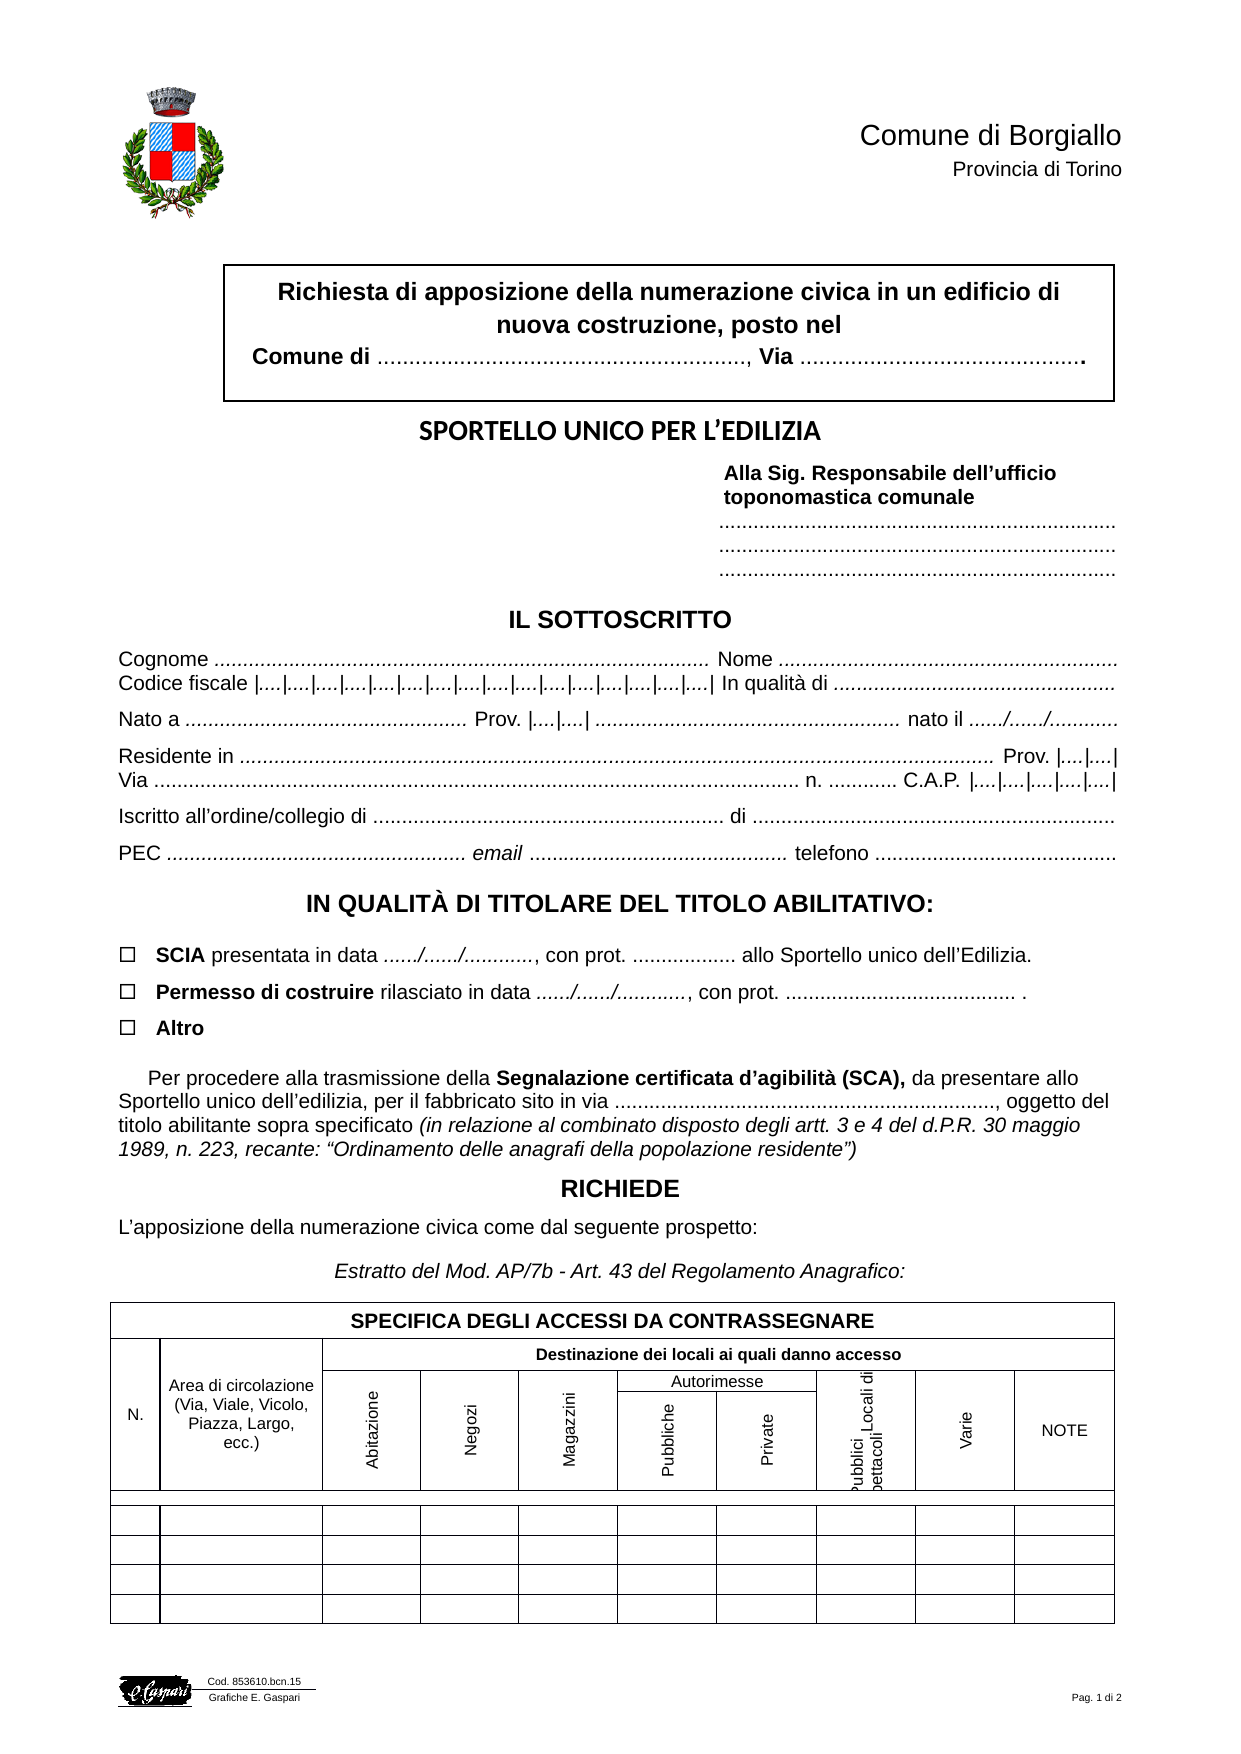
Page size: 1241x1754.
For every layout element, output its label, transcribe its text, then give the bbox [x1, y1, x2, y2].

table_cell [618, 1536, 716, 1564]
table_cell NOTE [1015, 1371, 1114, 1489]
table_cell [421, 1595, 518, 1623]
table_cell [817, 1595, 915, 1623]
table_cell Varie [916, 1371, 1014, 1489]
table_cell [1014, 1491, 1114, 1505]
table_cell [916, 1506, 1014, 1534]
table_cell [618, 1565, 716, 1594]
table_cell [717, 1565, 816, 1594]
table_cell [161, 1565, 322, 1594]
text IL SOTTOSCRITTO [118, 605, 1122, 634]
table_cell Private [717, 1392, 816, 1489]
subtitle RICHIEDE [118, 1174, 1122, 1202]
table_cell Magazzini [519, 1371, 617, 1489]
table_cell [717, 1491, 816, 1505]
text Iscritto all’ordine/collegio di ............................................................. di ............................................................... [118, 804, 1122, 828]
text IN QUALITÀ DI TITOLARE DEL TITOLO ABILITATIVO: [118, 889, 1122, 918]
table_cell [323, 1565, 420, 1594]
table_cell Negozi [421, 1371, 518, 1489]
table_cell [161, 1536, 322, 1564]
table_cell Abitazione [323, 1371, 420, 1489]
table_cell [916, 1595, 1014, 1623]
table_cell [1015, 1536, 1114, 1564]
list Altro [118, 1016, 1122, 1040]
text ..................................................................... [718, 556, 1122, 580]
table_cell [717, 1595, 816, 1623]
table_cell [323, 1506, 420, 1534]
table_cell [111, 1595, 159, 1623]
text Comune di Borgiallo [224, 118, 1122, 152]
table_cell [111, 1491, 160, 1505]
text ..................................................................... [718, 508, 1122, 532]
table_cell [717, 1536, 816, 1564]
text PEC .................................................... email ............................................. telefono .......................................... [118, 840, 1122, 864]
table_cell [519, 1491, 617, 1505]
table_cell [916, 1536, 1014, 1564]
table_cell [111, 1536, 159, 1564]
list Permesso di costruire rilasciato in data ....../....../............, con prot. ........................................ . [118, 980, 1122, 1004]
table_cell [816, 1491, 916, 1505]
table_cell [161, 1595, 322, 1623]
table_cell [323, 1595, 420, 1623]
table_cell [618, 1506, 716, 1534]
table_cell [817, 1565, 915, 1594]
table_cell [111, 1565, 159, 1594]
table_cell Area di circolazione (Via, Viale, Vicolo, Piazza, Largo, ecc.) [161, 1339, 322, 1489]
table_header SPECIFICA DEGLI ACCESSI DA CONTRASSEGNARE [111, 1303, 1114, 1338]
table_cell [160, 1491, 322, 1505]
table_cell [519, 1536, 617, 1564]
table_cell [421, 1565, 518, 1594]
table_cell [618, 1491, 717, 1505]
table_cell [421, 1506, 518, 1534]
subtitle SPORTELLO UNICO PER L’EDILIZIA [118, 412, 1122, 447]
table_cell [618, 1595, 716, 1623]
picture [122, 87, 224, 219]
table_cell N. [111, 1339, 159, 1489]
table_cell Locali di Pubblici spettacoli [817, 1371, 915, 1489]
text Residente in ................................................................................................................................... Prov. |....|....| Via ................................................................................................................ n. ............ C.A.P. |....|....|....|....|....| [118, 743, 1122, 791]
table_cell Pubbliche [618, 1392, 716, 1489]
table_cell [421, 1536, 518, 1564]
text toponomastica comunale [118, 484, 1122, 508]
table_cell [817, 1506, 915, 1534]
table_cell [1015, 1506, 1114, 1534]
text Cognome ...................................................................................... Nome ........................................................... Codice fiscale |....|....|....|....|....|....|....|....|....|....|....|....|....|....|....|....| In qualità di ................................................. [118, 647, 1122, 694]
table_cell [916, 1565, 1014, 1594]
table_cell [1015, 1595, 1114, 1623]
table_cell [1015, 1565, 1114, 1594]
table_cell [323, 1536, 420, 1564]
table_cell [519, 1506, 617, 1534]
table_cell Autorimesse [618, 1371, 816, 1391]
table_cell [519, 1565, 617, 1594]
table_cell [519, 1595, 617, 1623]
text L’apposizione della numerazione civica come dal seguente prospetto: [118, 1215, 1122, 1239]
table_cell [717, 1506, 816, 1534]
text Alla Sig. Responsabile dell’ufficio [118, 461, 1122, 484]
table_cell [322, 1491, 421, 1505]
text Estratto del Mod. AP/7b - Art. 43 del Regolamento Anagrafico: [118, 1258, 1122, 1282]
text Nato a ................................................. Prov. |....|....| ..................................................... nato il ....../....../............ [118, 707, 1122, 731]
text Per procedere alla trasmissione della Segnalazione certificata d’agibilità (SCA), da presentare allo Sportello unico dell’edilizia, per il fabbricato sito in via .................................................................., oggetto del titolo abilitante sopra specificato (in relazione al combinato disposto degli artt. 3 e 4 del d.P.R. 30 maggio 1989, n. 223, recante: “Ordinamento delle anagrafi della popolazione residente”) [118, 1065, 1122, 1161]
picture [118, 1674, 192, 1706]
table_cell [916, 1491, 1014, 1505]
list SCIA presentata in data ....../....../............, con prot. .................. allo Sportello unico dell’Edilizia. [118, 943, 1122, 967]
table_cell [161, 1506, 322, 1534]
table_cell Destinazione dei locali ai quali danno accesso [323, 1339, 1114, 1370]
table_cell [111, 1506, 159, 1534]
text ..................................................................... [718, 532, 1122, 556]
table_cell [421, 1491, 519, 1505]
text Provincia di Torino [224, 157, 1122, 181]
table_cell [817, 1536, 915, 1564]
